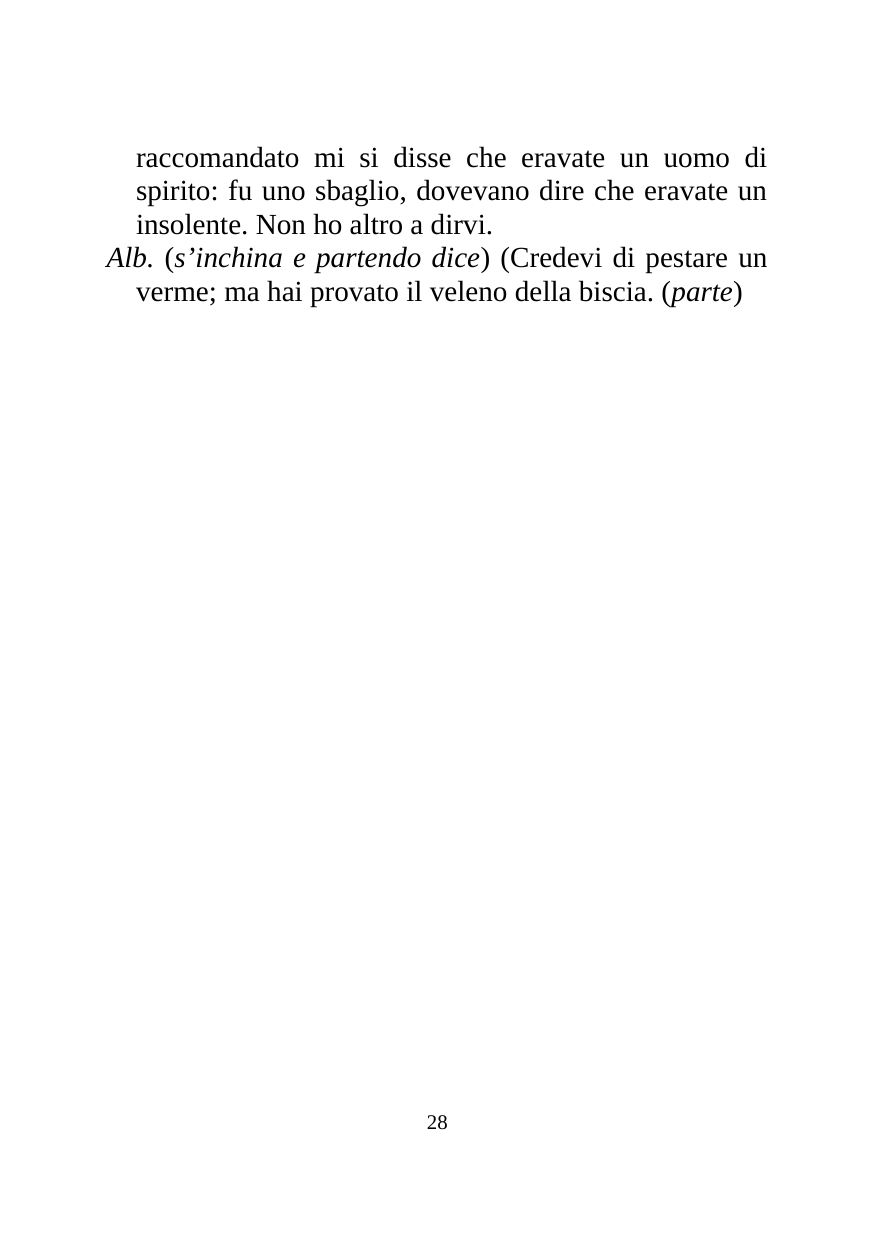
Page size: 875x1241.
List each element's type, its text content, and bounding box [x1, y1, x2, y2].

text Alb. (s’inchina e partendo dice) (Credevi di pestare un verme; ma hai provato il veleno della biscia. (parte) [106, 241, 768, 308]
text raccomandato mi si disse che eravate un uomo di spirito: fu uno sbaglio, dovevano dire che eravate un insolente. Non ho altro a dirvi. [106, 140, 768, 241]
